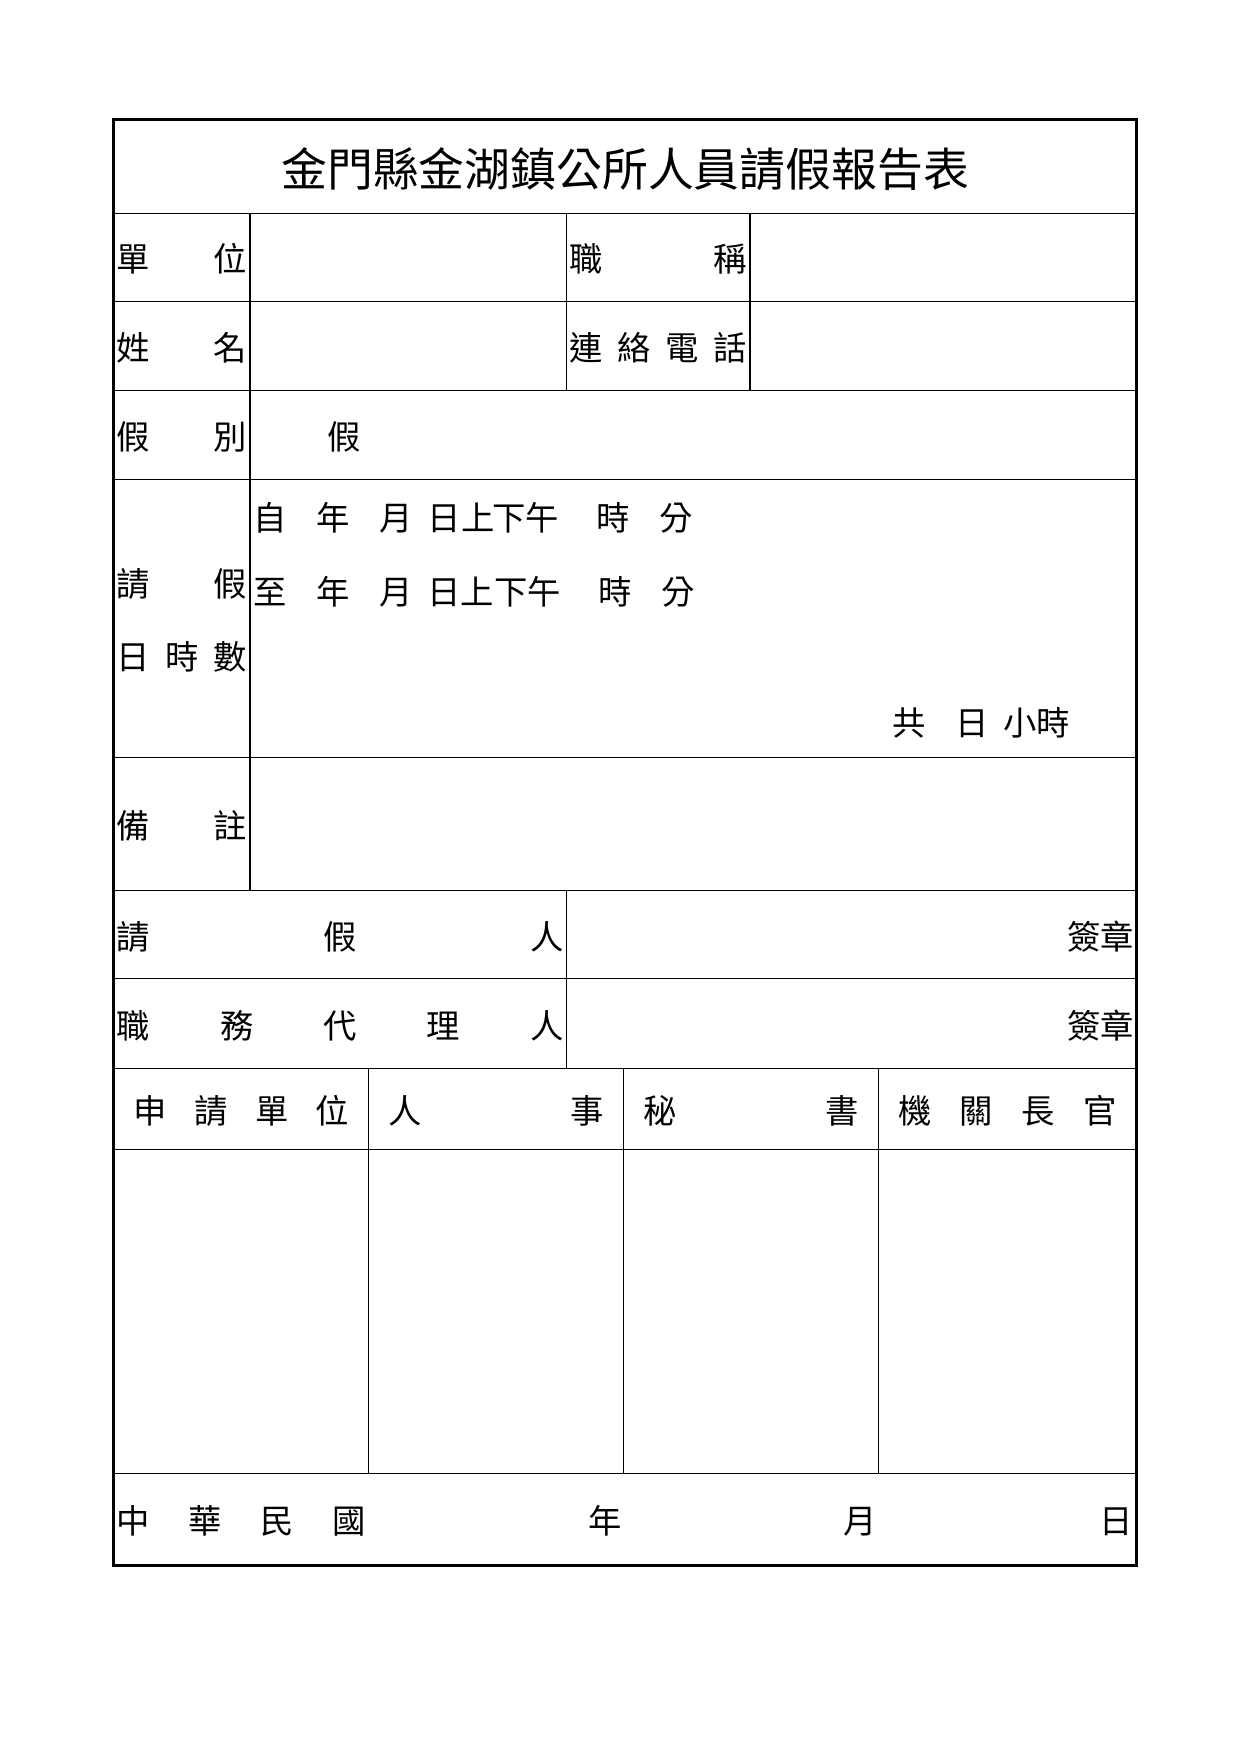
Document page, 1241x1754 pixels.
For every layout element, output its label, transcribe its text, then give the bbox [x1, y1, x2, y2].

table_cell [624, 1150, 878, 1473]
table_cell [879, 1150, 1135, 1473]
table_cell [751, 214, 1135, 301]
table_cell 姓名 [115, 302, 249, 390]
table_cell 自 年 月 日上下午 時 分 至 年 月 日上下午 時 分 共 日 小時 [251, 480, 1135, 757]
table_cell 人事 [369, 1069, 623, 1149]
table_cell [251, 302, 566, 390]
table_cell 職稱 [567, 214, 749, 301]
table_cell 中華民國 年 月 日 [115, 1474, 1135, 1563]
table_cell [751, 302, 1135, 390]
table_cell 簽章 [567, 891, 1135, 978]
table_cell 簽章 [567, 979, 1135, 1068]
table_cell [251, 758, 1135, 890]
table_cell [115, 1150, 368, 1473]
table_cell 申請單位 [115, 1069, 368, 1149]
table_cell 備註 [115, 758, 249, 890]
table_cell 秘書 [624, 1069, 878, 1149]
table_cell 機關長官 [879, 1069, 1135, 1149]
table_cell 請假 日時數 [115, 480, 249, 757]
table_cell 職務代理人 [115, 979, 566, 1068]
table_cell 單位 [115, 214, 249, 301]
table_cell 假別 [115, 391, 249, 479]
table_cell [251, 214, 566, 301]
table_cell [369, 1150, 623, 1473]
table_cell 連絡電話 [567, 302, 749, 390]
table_header 金門縣金湖鎮公所人員請假報告表 [115, 121, 1135, 213]
table_cell 假 [251, 391, 1135, 479]
table_cell 請假人 [115, 891, 566, 978]
